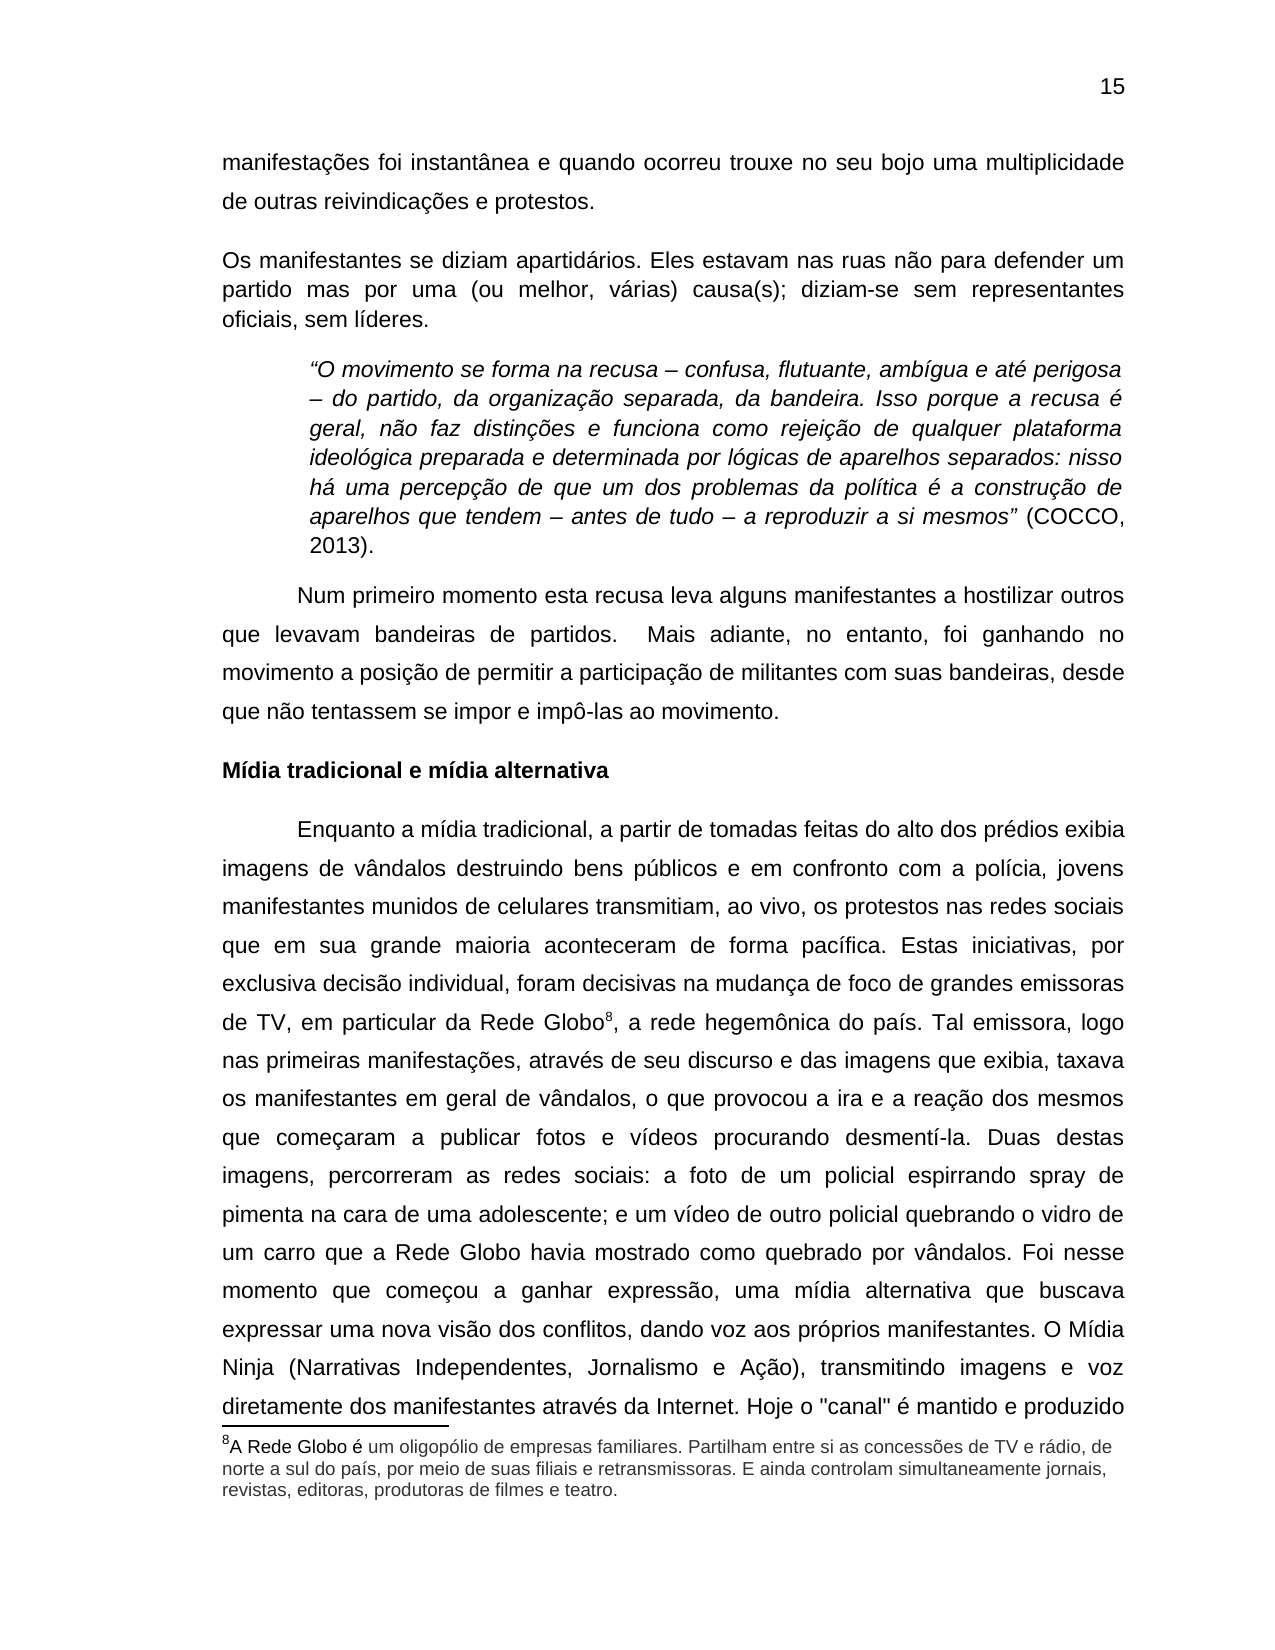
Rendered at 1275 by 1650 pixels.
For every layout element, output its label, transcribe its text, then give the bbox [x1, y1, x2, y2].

text A Rede Globo é um oligopólio de empresas familiares. Partilham entre si as concessões de TV e rádio, de norte a sul do país, por meio de suas filiais e retransmissoras. E ainda controlam simultaneamente jornais, revistas, editoras, produtoras de filmes e teatro. [222, 1432, 1125, 1500]
text “O movimento se forma na recusa – confusa, flutuante, ambígua e até perigosa – do partido, da organização separada, da bandeira. Isso porque a recusa é geral, não faz distinções e funciona como rejeição de qualquer plataforma ideológica preparada e determinada por lógicas de aparelhos separados: nisso há uma percepção de que um dos problemas da política é a construção de aparelhos que tendem – antes de tudo – a reproduzir a si mesmos” (COCCO, 2013). [309, 357, 1125, 558]
text Enquanto a mídia tradicional, a partir de tomadas feitas do alto dos prédios exibia imagens de vândalos destruindo bens públicos e em confronto com a polícia, jovens manifestantes munidos de celulares transmitiam, ao vivo, os protestos nas redes sociais que em sua grande maioria aconteceram de forma pacífica. Estas iniciativas, por exclusiva decisão individual, foram decisivas na mudança de foco de grandes emissoras de TV, em particular da Rede Globo, a rede hegemônica do país. Tal emissora, logo nas primeiras manifestações, através de seu discurso e das imagens que exibia, taxava os manifestantes em geral de vândalos, o que provocou a ira e a reação dos mesmos que começaram a publicar fotos e vídeos procurando desmentí-la. Duas destas imagens, percorreram as redes sociais: a foto de um policial espirrando spray de pimenta na cara de uma adolescente; e um vídeo de outro policial quebrando o vidro de um carro que a Rede Globo havia mostrado como quebrado por vândalos. Foi nesse momento que começou a ganhar expressão, uma mídia alternativa que buscava expressar uma nova visão dos conflitos, dando voz aos próprios manifestantes. O Mídia Ninja (Narrativas Independentes, Jornalismo e Ação), transmitindo imagens e voz diretamente dos manifestantes através da Internet. Hoje o "canal" é mantido e produzido [222, 817, 1125, 1419]
text Os manifestantes se diziam apartidários. Eles estavam nas ruas não para defender um partido mas por uma (ou melhor, várias) causa(s); diziam-se sem representantes oficiais, sem líderes. [222, 248, 1125, 332]
text Mídia tradicional e mídia alternativa [222, 758, 1125, 783]
text Num primeiro momento esta recusa leva alguns manifestantes a hostilizar outros que levavam bandeiras de partidos. Mais adiante, no entanto, foi ganhando no movimento a posição de permitir a participação de militantes com suas bandeiras, desde que não tentassem se impor e impô-las ao movimento. [222, 583, 1125, 724]
text manifestações foi instantânea e quando ocorreu trouxe no seu bojo uma multiplicidade de outras reivindicações e protestos. [222, 150, 1125, 214]
